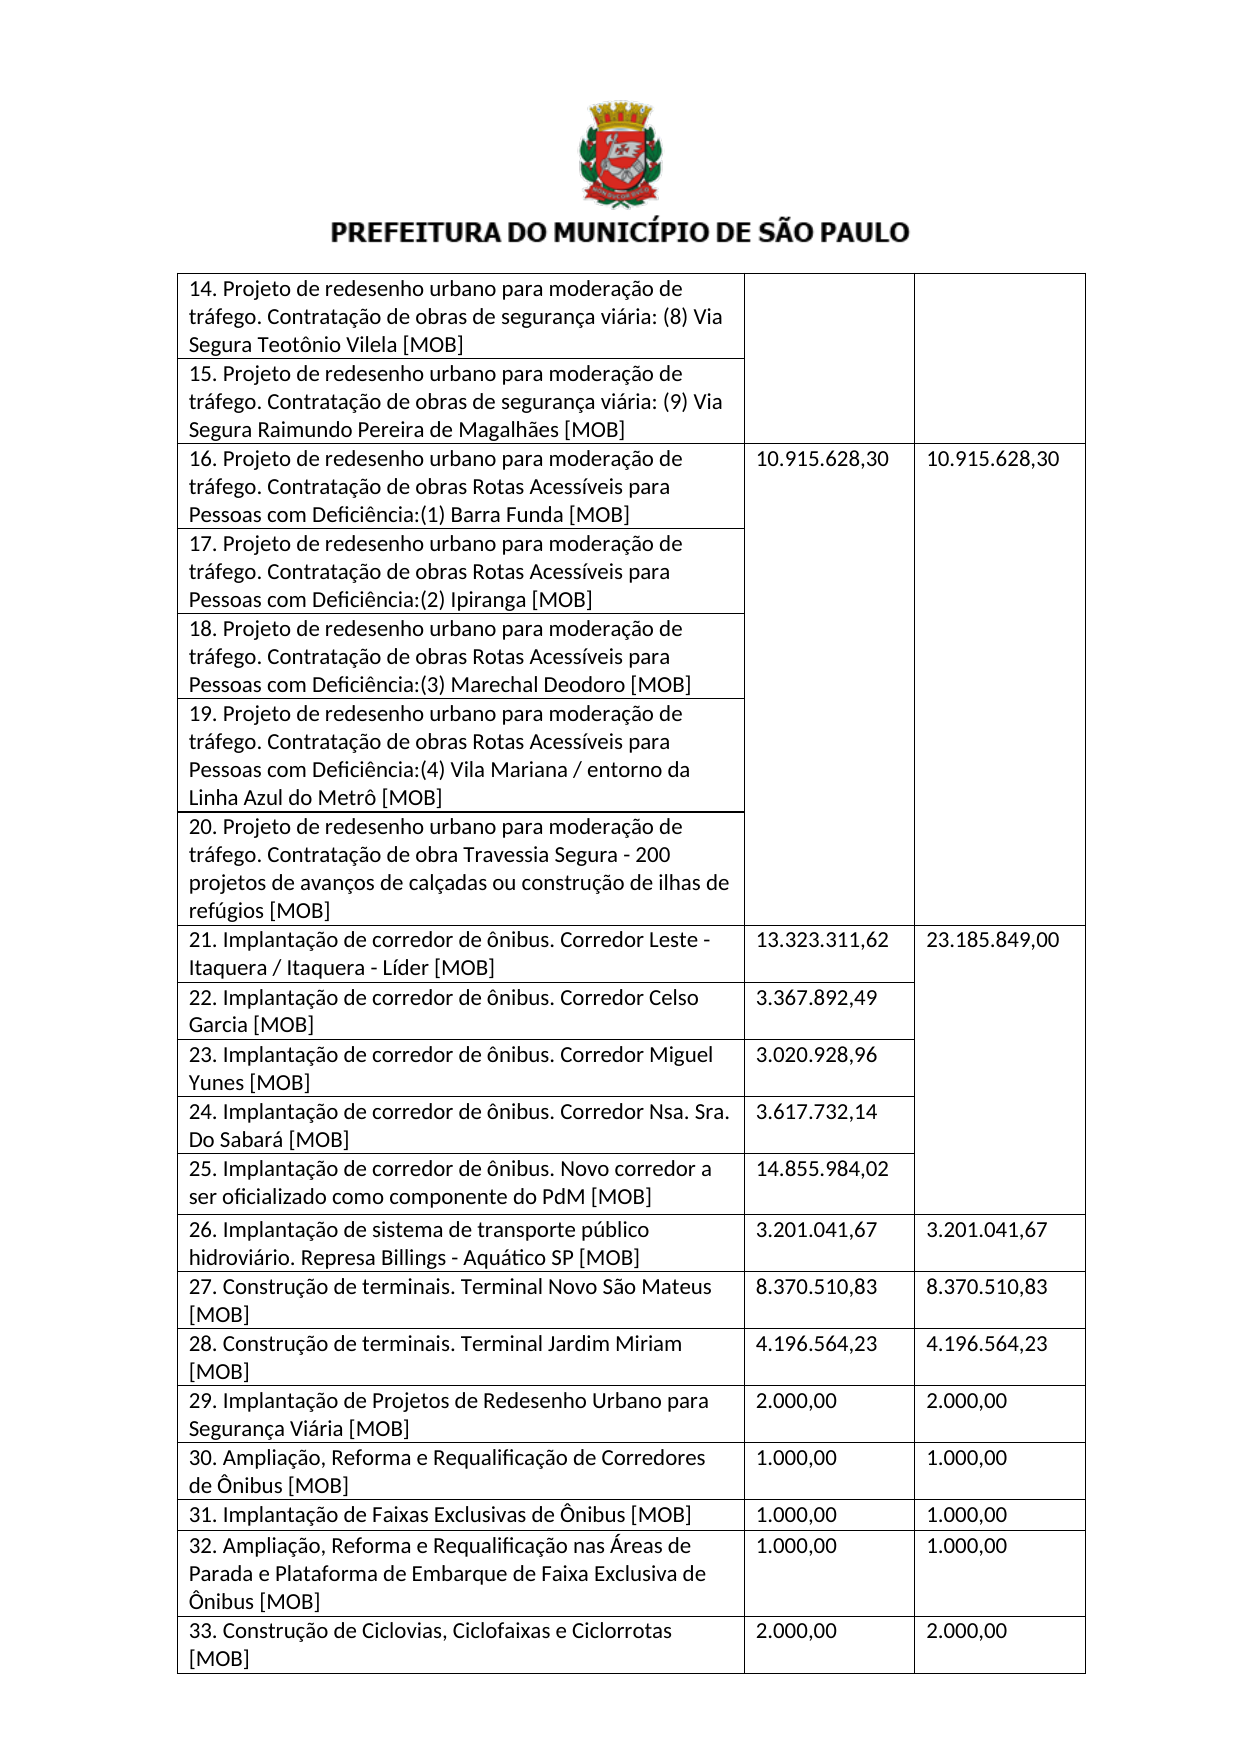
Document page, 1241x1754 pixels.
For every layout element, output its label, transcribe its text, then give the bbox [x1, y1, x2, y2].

table_cell 17. Projeto de redesenho urbano para moderação de tráfego. Contratação de obras Rotas Acessíveis para Pessoas com Deficiência:(2) Ipiranga [MOB] [178, 529, 744, 613]
table_cell 32. Ampliação, Reforma e Requalificação nas Áreas de Parada e Plataforma de Embarque de Faixa Exclusiva de Ônibus [MOB] [178, 1531, 744, 1616]
table_cell [915, 274, 1085, 443]
table_cell [745, 274, 914, 443]
table_cell 3.367.892,49 [745, 983, 914, 1039]
table_cell 2.000,00 [745, 1386, 914, 1442]
table_cell 28. Construção de terminais. Terminal Jardim Miriam [MOB] [178, 1329, 744, 1385]
table_cell 10.915.628,30 [915, 444, 1085, 924]
table_cell 2.000,00 [915, 1386, 1085, 1442]
table_cell 14. Projeto de redesenho urbano para moderação de tráfego. Contratação de obras de segurança viária: (8) Via Segura Teotônio Vilela [MOB] [178, 274, 744, 358]
table_cell 4.196.564,23 [745, 1329, 914, 1385]
table_cell 3.020.928,96 [745, 1040, 914, 1096]
table_cell 1.000,00 [745, 1531, 914, 1616]
table_cell 27. Construção de terminais. Terminal Novo São Mateus [MOB] [178, 1272, 744, 1328]
table_cell 18. Projeto de redesenho urbano para moderação de tráfego. Contratação de obras Rotas Acessíveis para Pessoas com Deficiência:(3) Marechal Deodoro [MOB] [178, 614, 744, 698]
table_cell 26. Implantação de sistema de transporte público hidroviário. Represa Billings - Aquático SP [MOB] [178, 1215, 744, 1271]
table_cell 8.370.510,83 [915, 1272, 1085, 1328]
table_cell 1.000,00 [745, 1500, 914, 1530]
table_cell 4.196.564,23 [915, 1329, 1085, 1385]
table_cell 3.201.041,67 [915, 1215, 1085, 1271]
table_cell 31. Implantação de Faixas Exclusivas de Ônibus [MOB] [178, 1500, 744, 1530]
table_cell 3.201.041,67 [745, 1215, 914, 1271]
table_cell 1.000,00 [915, 1531, 1085, 1616]
table_cell 2.000,00 [745, 1617, 914, 1673]
table_cell 1.000,00 [745, 1443, 914, 1499]
table_cell 20. Projeto de redesenho urbano para moderação de tráfego. Contratação de obra Travessia Segura - 200 projetos de avanços de calçadas ou construção de ilhas de refúgios [MOB] [178, 813, 744, 924]
table_cell 23. Implantação de corredor de ônibus. Corredor Miguel Yunes [MOB] [178, 1040, 744, 1096]
table_cell 10.915.628,30 [745, 444, 914, 924]
table_cell 19. Projeto de redesenho urbano para moderação de tráfego. Contratação de obras Rotas Acessíveis para Pessoas com Deficiência:(4) Vila Mariana / entorno da Linha Azul do Metrô [MOB] [178, 699, 744, 811]
table_cell 33. Construção de Ciclovias, Ciclofaixas e Ciclorrotas [MOB] [178, 1617, 744, 1673]
table_cell 29. Implantação de Projetos de Redesenho Urbano para Segurança Viária [MOB] [178, 1386, 744, 1442]
table_cell 25. Implantação de corredor de ônibus. Novo corredor a ser oficializado como componente do PdM [MOB] [178, 1154, 744, 1214]
table_cell 14.855.984,02 [745, 1154, 914, 1214]
table_cell 16. Projeto de redesenho urbano para moderação de tráfego. Contratação de obras Rotas Acessíveis para Pessoas com Deficiência:(1) Barra Funda [MOB] [178, 444, 744, 528]
table_cell 30. Ampliação, Reforma e Requalificação de Corredores de Ônibus [MOB] [178, 1443, 744, 1499]
table_cell 22. Implantação de corredor de ônibus. Corredor Celso Garcia [MOB] [178, 983, 744, 1039]
table_cell 1.000,00 [915, 1443, 1085, 1499]
table_cell 13.323.311,62 [745, 926, 914, 982]
table_cell 3.617.732,14 [745, 1097, 914, 1153]
table_cell 2.000,00 [915, 1617, 1085, 1673]
table_cell 1.000,00 [915, 1500, 1085, 1530]
table_cell 24. Implantação de corredor de ônibus. Corredor Nsa. Sra. Do Sabará [MOB] [178, 1097, 744, 1153]
table_cell 23.185.849,00 [915, 926, 1085, 1214]
table_cell 21. Implantação de corredor de ônibus. Corredor Leste - Itaquera / Itaquera - Líder [MOB] [178, 926, 744, 982]
table_cell 8.370.510,83 [745, 1272, 914, 1328]
table_cell 15. Projeto de redesenho urbano para moderação de tráfego. Contratação de obras de segurança viária: (9) Via Segura Raimundo Pereira de Magalhães [MOB] [178, 359, 744, 443]
